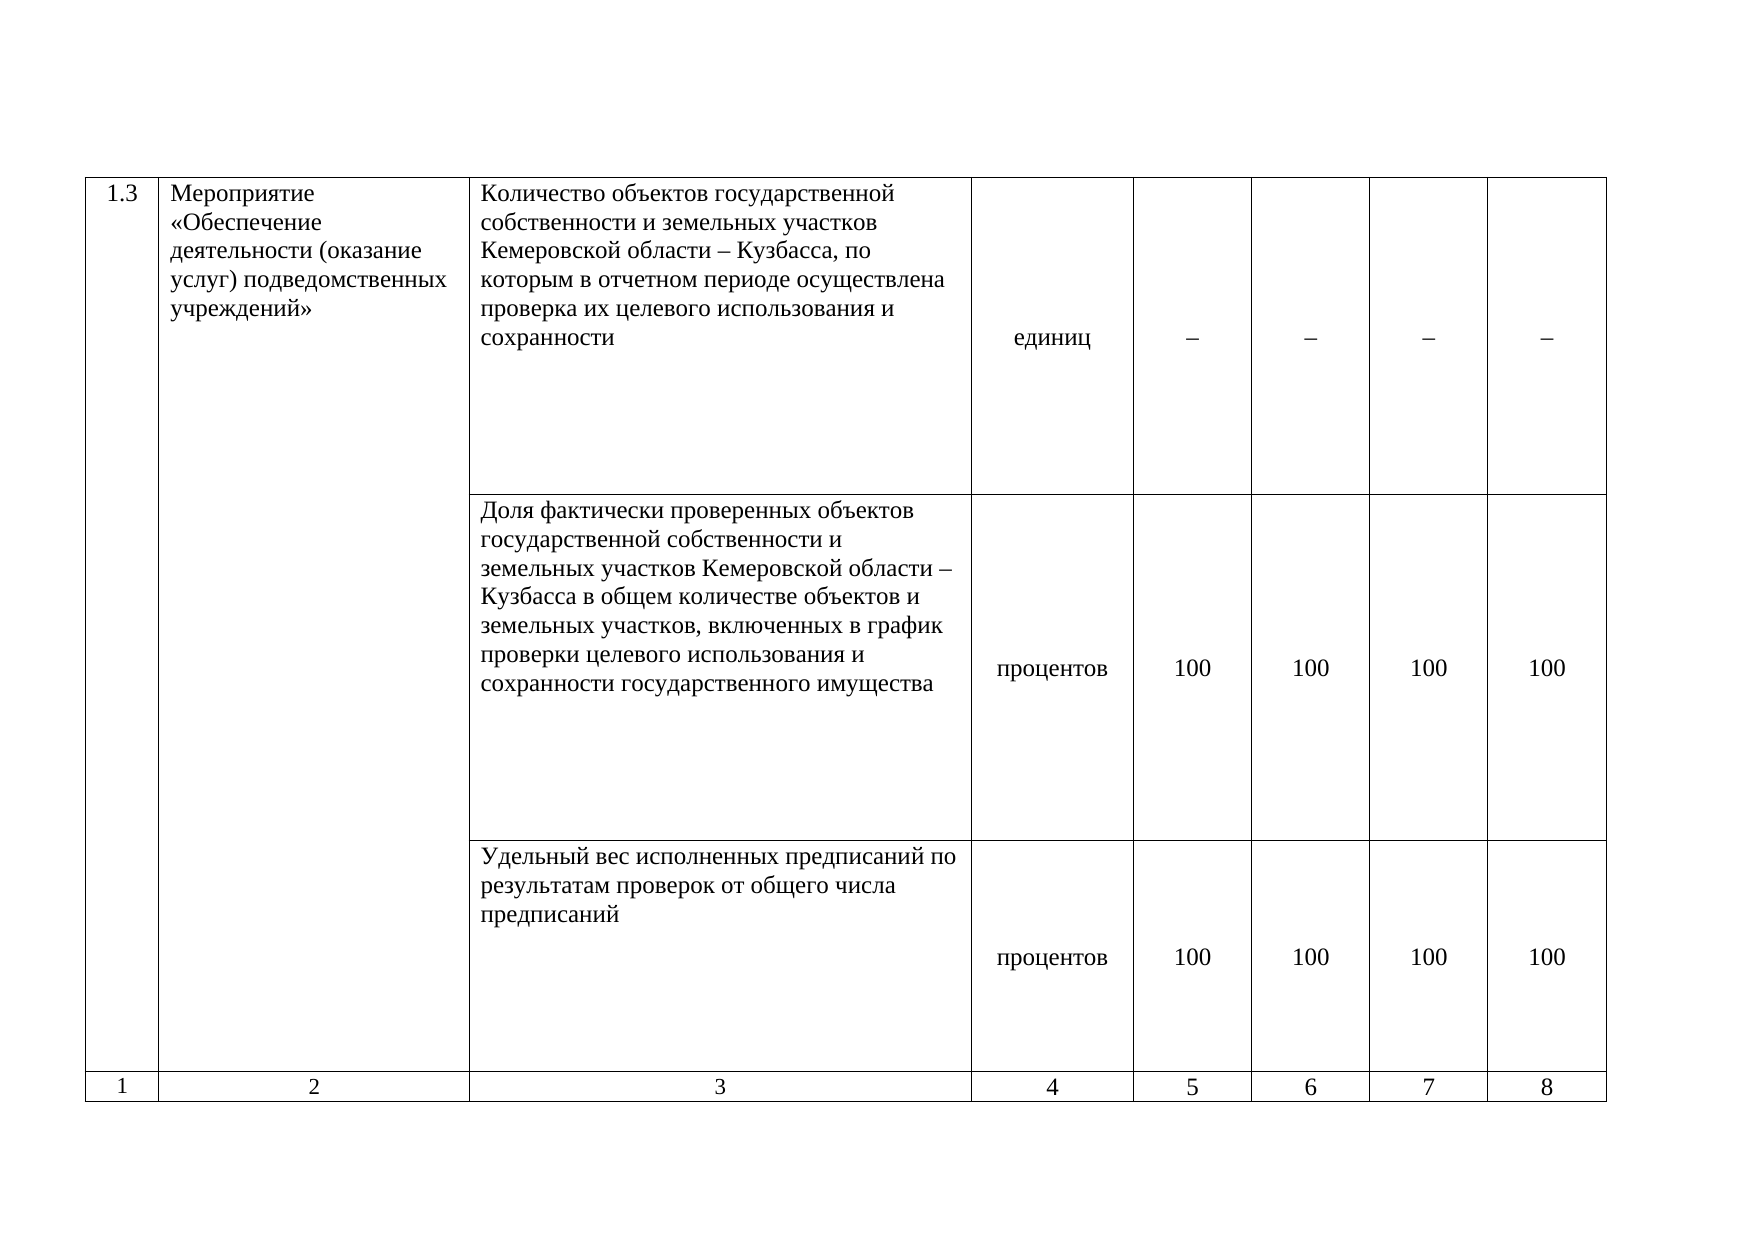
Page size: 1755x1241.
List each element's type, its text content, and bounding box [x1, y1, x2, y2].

table_cell 100 [1252, 841, 1369, 1071]
table_cell 5 [1240, 1072, 1251, 1101]
table_cell 100 [1252, 495, 1369, 840]
table_cell 100 [1488, 841, 1606, 1071]
table_cell Удельный вес исполненных предписаний по результатам проверок от общего числа предписаний [470, 841, 480, 1071]
table_cell 8 [1488, 1072, 1499, 1101]
table_cell 7 [1477, 1072, 1487, 1101]
table_cell – [1370, 178, 1487, 494]
table_cell 100 [1370, 495, 1487, 840]
table_cell 1 [86, 1072, 158, 1101]
table_cell – [1134, 178, 1251, 494]
table_cell 6 [1358, 1072, 1369, 1101]
table_cell 8 [1595, 1072, 1606, 1101]
table_cell 100 [1370, 841, 1487, 1071]
table_cell 100 [1134, 495, 1251, 840]
table_cell процентов [972, 495, 1133, 840]
table_cell 100 [1134, 841, 1251, 1071]
table_cell – [1488, 178, 1606, 494]
table_cell Мероприятие «Обеспечение деятельности (оказание услуг) подведомственных учреждений» [159, 178, 469, 1071]
table_cell 100 [1488, 495, 1606, 840]
table_cell 4 [972, 1072, 982, 1101]
table_cell 5 [1134, 1072, 1145, 1101]
table_cell 6 [1252, 1072, 1263, 1101]
table_cell 1.3 [86, 178, 158, 1071]
table_cell процентов [972, 841, 1133, 1071]
table_cell – [1252, 178, 1369, 494]
table_cell 2 [159, 1072, 469, 1101]
table_cell 4 [1122, 1072, 1133, 1101]
table_cell единиц [972, 178, 1133, 494]
table_cell 3 [470, 1072, 971, 1101]
table_cell Удельный вес исполненных предписаний по результатам проверок от общего числа предписаний [960, 841, 971, 1071]
table_cell 7 [1370, 1072, 1381, 1101]
